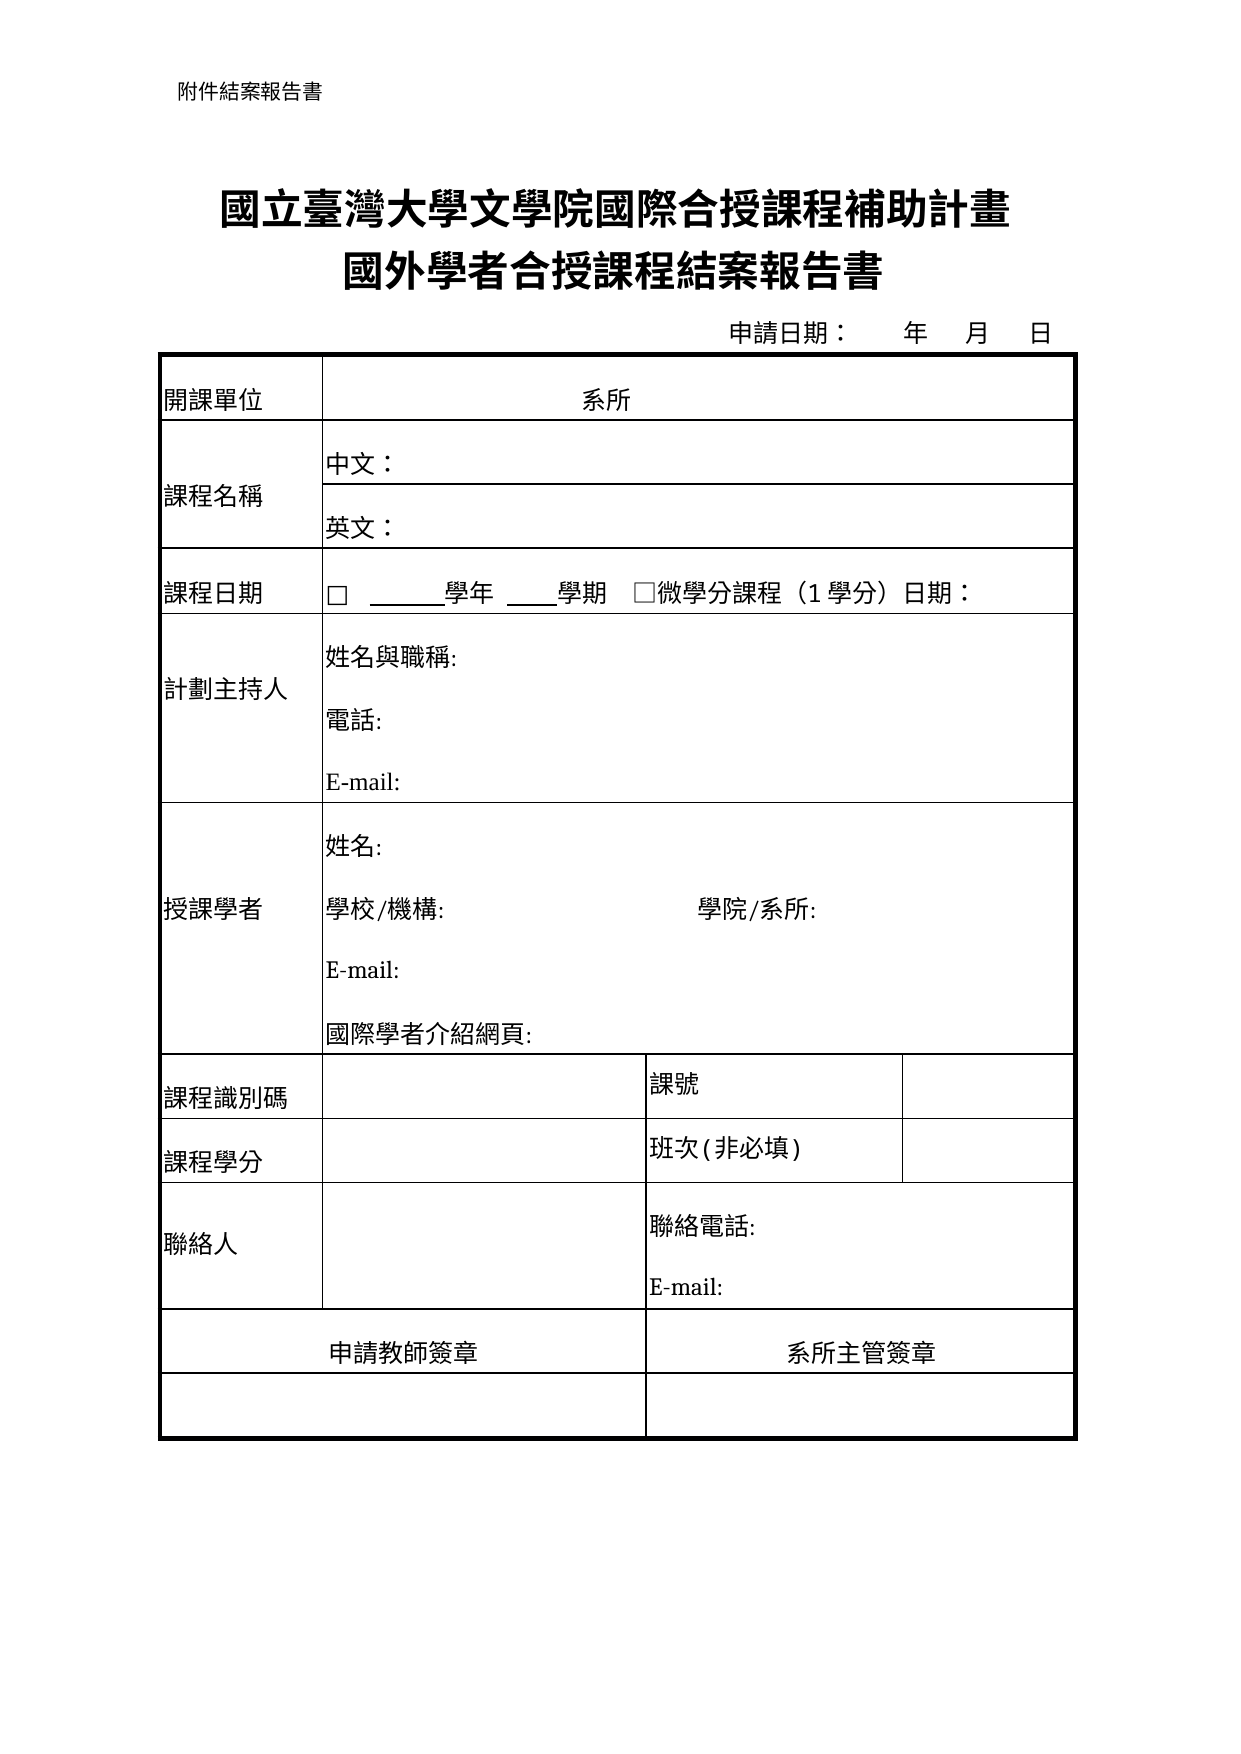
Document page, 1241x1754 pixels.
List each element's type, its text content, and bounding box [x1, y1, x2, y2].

table_header 開課單位 [162, 357, 322, 419]
text 國立臺灣大學文學院國際合授課程補助計畫 [177, 164, 1053, 227]
table_cell ­ 學年 學期 □微學分課程（1學分）日期： [323, 549, 1073, 613]
table_cell 課號 [647, 1055, 902, 1117]
table_cell 班次(非必填) [647, 1119, 902, 1181]
table_cell [162, 1374, 645, 1436]
table_cell [323, 1055, 645, 1117]
table_cell 聯絡人 [162, 1183, 322, 1308]
table_cell [903, 1119, 1073, 1181]
table_cell 課程學分 [162, 1119, 322, 1181]
table_cell 課程識別碼 [162, 1055, 322, 1117]
text 國外學者合授課程結案報告書 [177, 227, 1050, 289]
text 申請日期： 年 月 日 [177, 289, 1053, 352]
table_cell [323, 1119, 645, 1181]
table_cell 聯絡電話: E-mail: [647, 1183, 1073, 1308]
table_cell 姓名: 學校/機構: 學院/系所: E-mail: 國際學者介紹網頁: [323, 803, 1073, 1053]
table_cell 系所主管簽章 [647, 1310, 1073, 1372]
table_cell 申請教師簽章 [162, 1310, 645, 1372]
table_cell 課程日期 [162, 549, 322, 613]
table_cell 計劃主持人 [162, 614, 322, 802]
table_cell 中文： [323, 421, 1073, 483]
table_cell [647, 1374, 1073, 1436]
table_cell [903, 1055, 1073, 1117]
table_cell 英文： [323, 485, 1073, 547]
table_cell 姓名與職稱: 電話: E-mail: [323, 614, 1073, 802]
table_cell 課程名稱 [162, 421, 322, 547]
table_cell 授課學者 [162, 803, 322, 1053]
table_cell [323, 1183, 645, 1308]
table_header 系所 [323, 357, 1073, 419]
